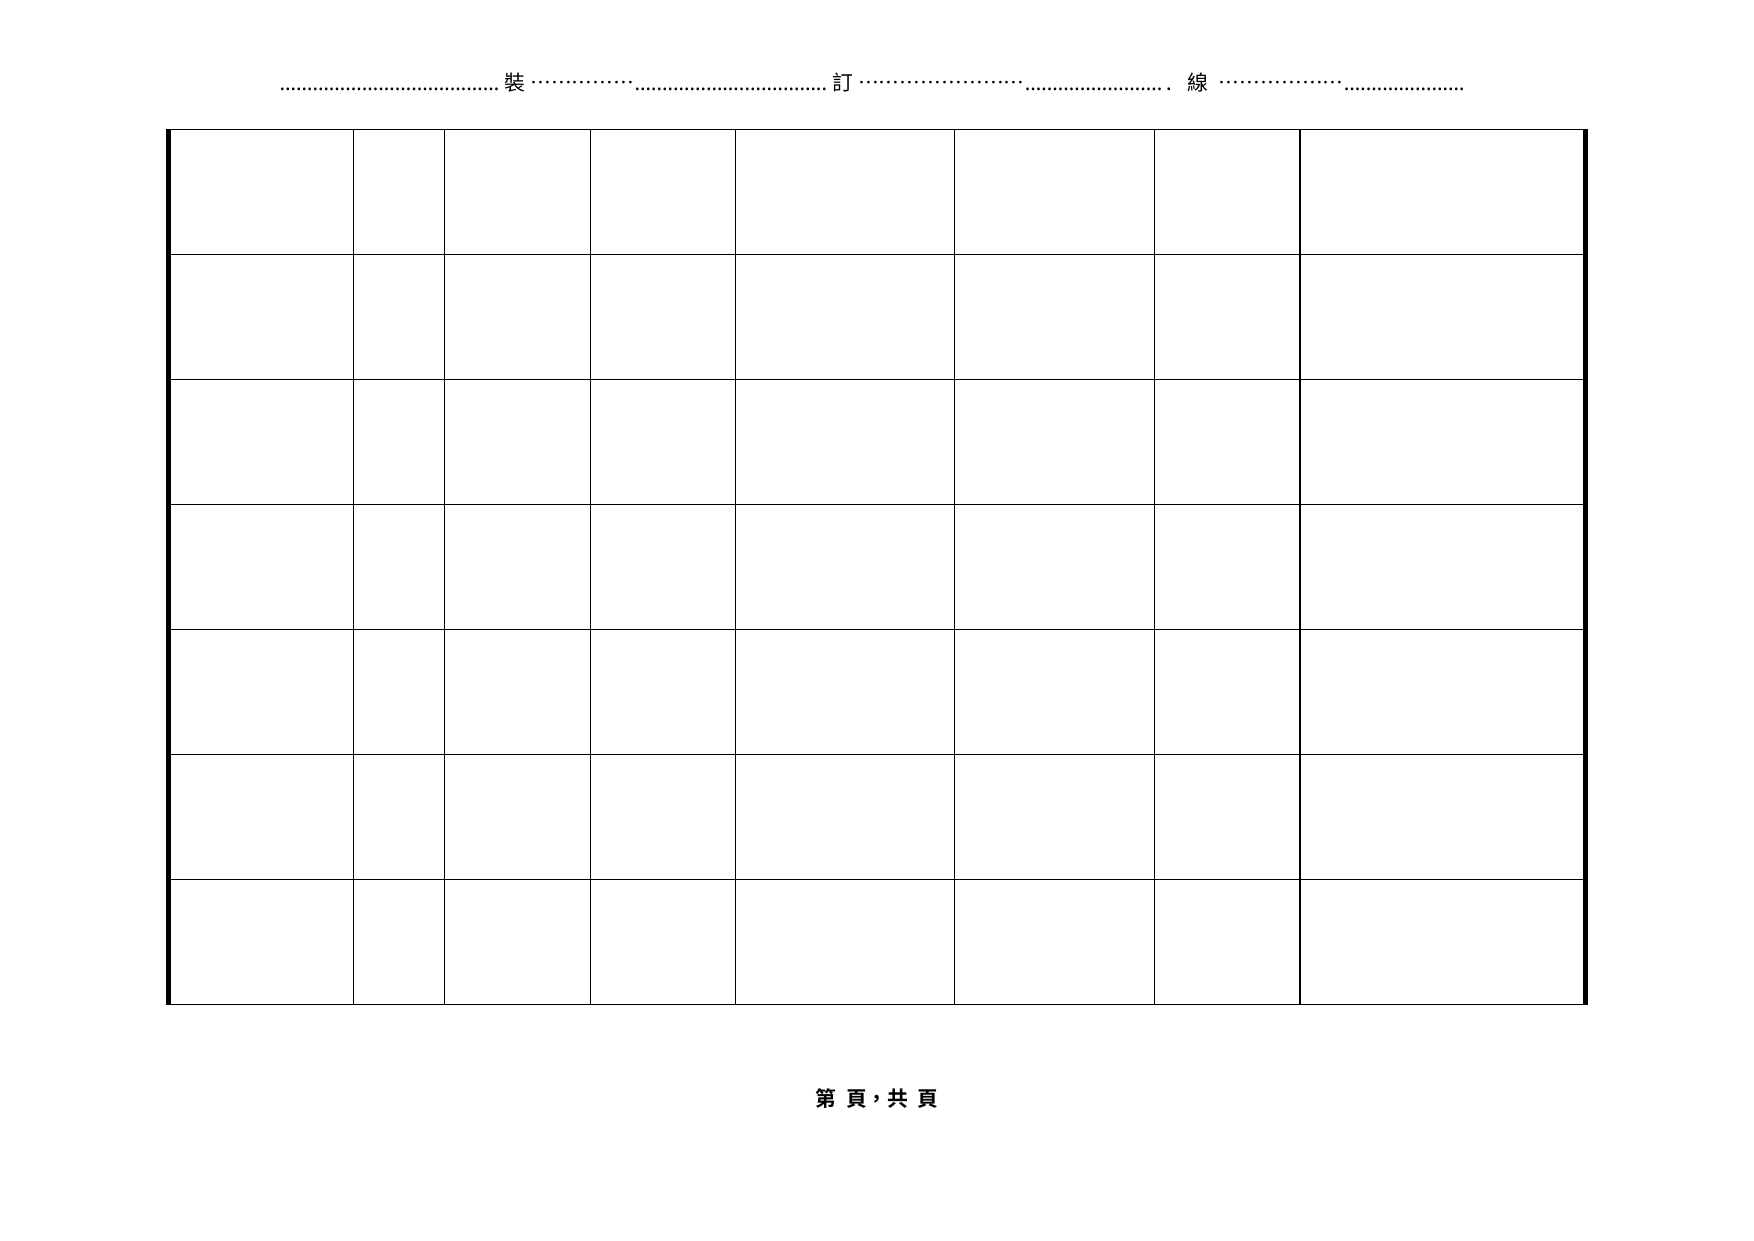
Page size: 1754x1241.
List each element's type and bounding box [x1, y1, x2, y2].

table_cell [445, 755, 590, 879]
table_cell [955, 630, 1154, 754]
table_cell [1301, 755, 1583, 879]
table_cell [1301, 630, 1583, 754]
table_cell [445, 380, 590, 504]
table_cell [445, 630, 590, 754]
table_cell [171, 880, 353, 1004]
table_cell [354, 130, 444, 254]
table_cell [445, 505, 590, 629]
table_cell [354, 755, 444, 879]
table_cell [171, 130, 353, 254]
table_cell [591, 505, 735, 629]
table_cell [1301, 380, 1583, 504]
table_cell [955, 255, 1154, 379]
table_cell [445, 130, 590, 254]
table_cell [1155, 755, 1299, 879]
table_cell [736, 505, 954, 629]
table_cell [955, 755, 1154, 879]
table_cell [955, 130, 1154, 254]
table_cell [955, 880, 1154, 1004]
table_cell [445, 880, 590, 1004]
table_cell [1155, 380, 1299, 504]
table_cell [354, 255, 444, 379]
table_cell [1155, 630, 1299, 754]
table_cell [1155, 255, 1299, 379]
table_cell [171, 380, 353, 504]
table_cell [736, 130, 954, 254]
table_cell [736, 880, 954, 1004]
table_cell [445, 255, 590, 379]
table_cell [1301, 505, 1583, 629]
table_cell [1301, 255, 1583, 379]
table_cell [1155, 880, 1299, 1004]
table_cell [591, 255, 735, 379]
table_cell [171, 505, 353, 629]
table_cell [591, 130, 735, 254]
table_cell [591, 630, 735, 754]
table_cell [171, 255, 353, 379]
table_cell [591, 880, 735, 1004]
table_cell [171, 630, 353, 754]
table_cell [736, 755, 954, 879]
table_cell [736, 630, 954, 754]
table_cell [1155, 130, 1299, 254]
table_cell [591, 755, 735, 879]
table_cell [1301, 130, 1583, 254]
table_cell [354, 630, 444, 754]
table_cell [354, 505, 444, 629]
table_cell [1155, 505, 1299, 629]
table_cell [736, 255, 954, 379]
table_cell [1301, 880, 1583, 1004]
table_cell [736, 380, 954, 504]
table_cell [591, 380, 735, 504]
table_cell [955, 505, 1154, 629]
table_cell [354, 380, 444, 504]
table_cell [354, 880, 444, 1004]
table_cell [955, 380, 1154, 504]
table_cell [171, 755, 353, 879]
